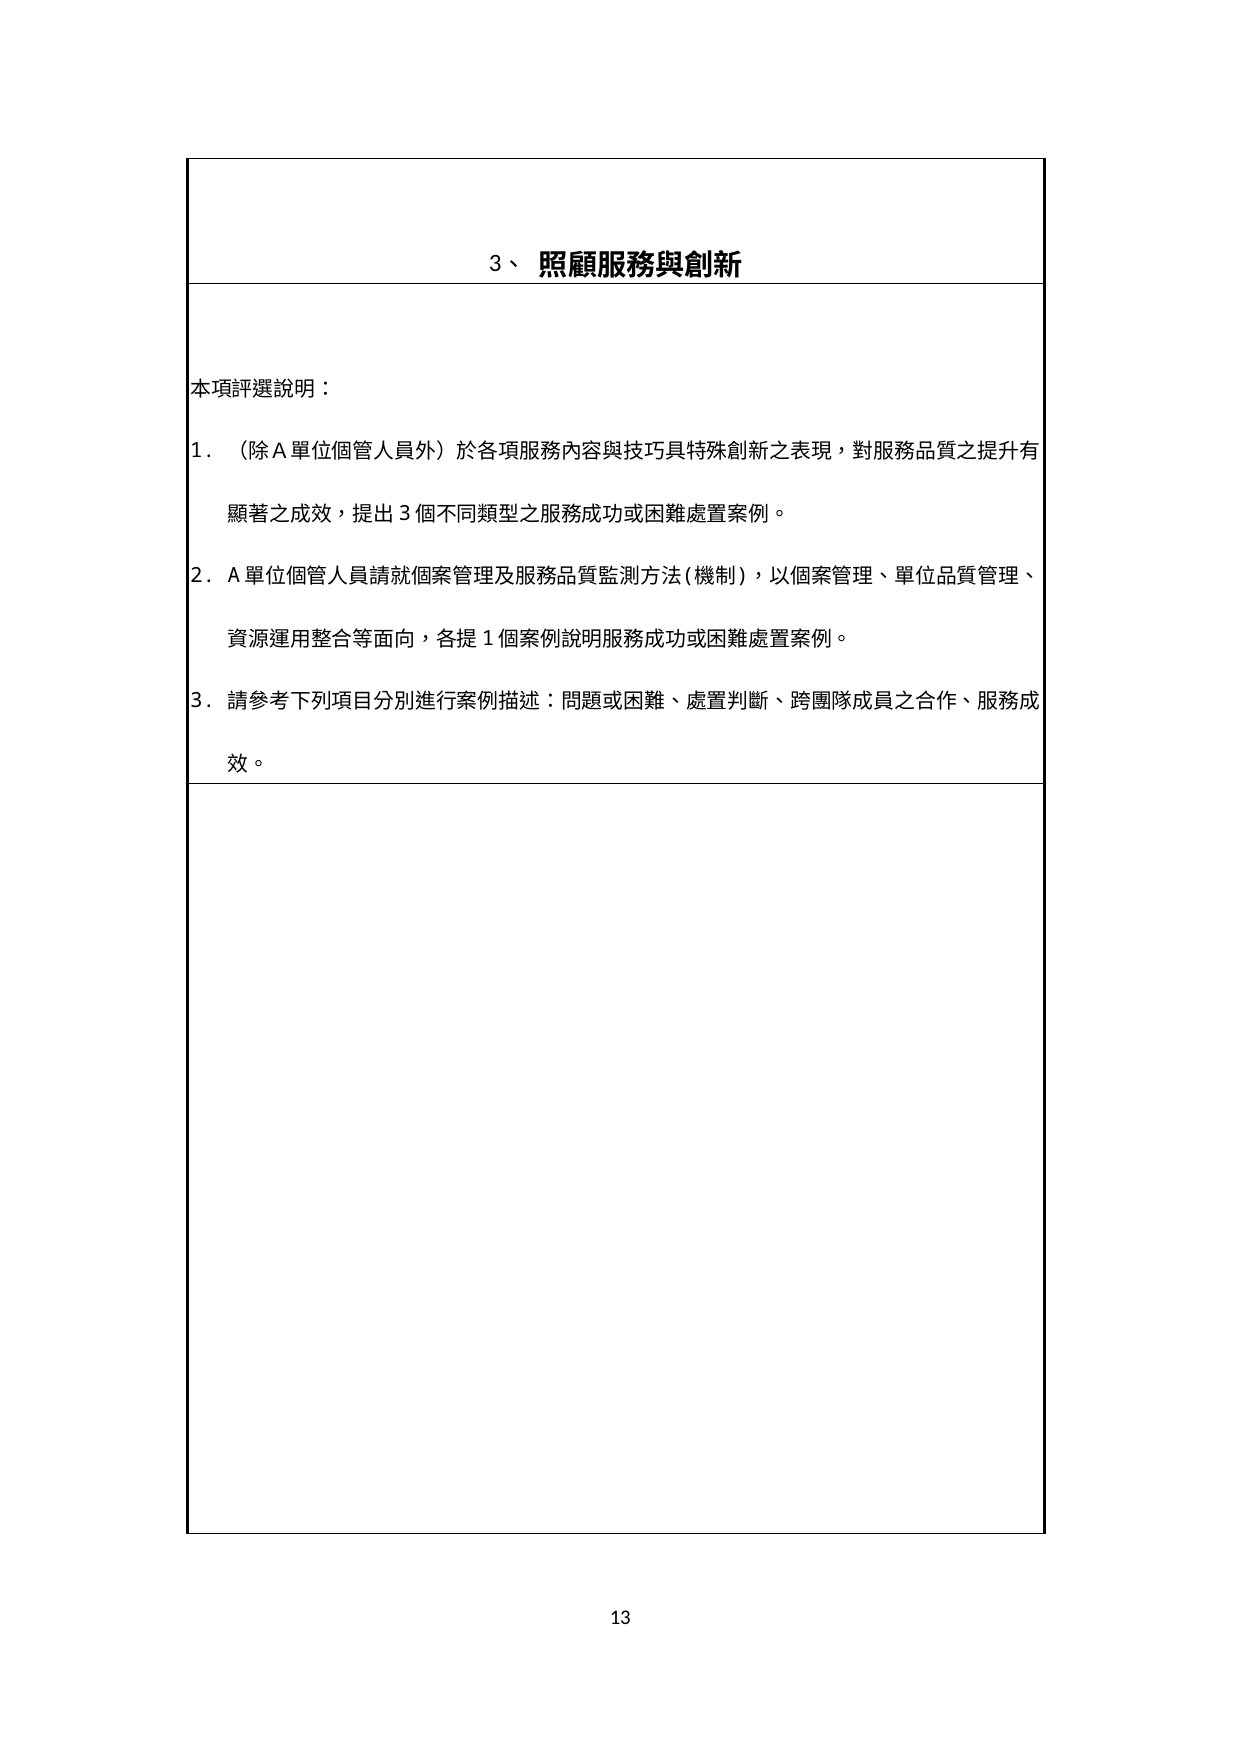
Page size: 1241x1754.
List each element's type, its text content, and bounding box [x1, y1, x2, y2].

table_cell [179, 158, 186, 283]
table_cell [179, 283, 186, 783]
table_cell 本項評選說明： （除Ａ單位個管人員外）於各項服務內容與技巧具特殊創新之表現，對服務品質之提升有顯著之成效，提出3個不同類型之服務成功或困難處置案例。 A單位個管人員請就個案管理及服務品質監測方法(機制)，以個案管理、單位品質管理、資源運用整合等面向，各提1個案例說明服務成功或困難處置案例。 請參考下列項目分別進行案例描述：問題或困難、處置判斷、跨團隊成員之合作、服務成效。 [189, 284, 1043, 783]
table_cell [179, 783, 186, 1533]
table_cell 照顧服務與創新 [189, 159, 1043, 283]
table_cell [189, 784, 1043, 1533]
